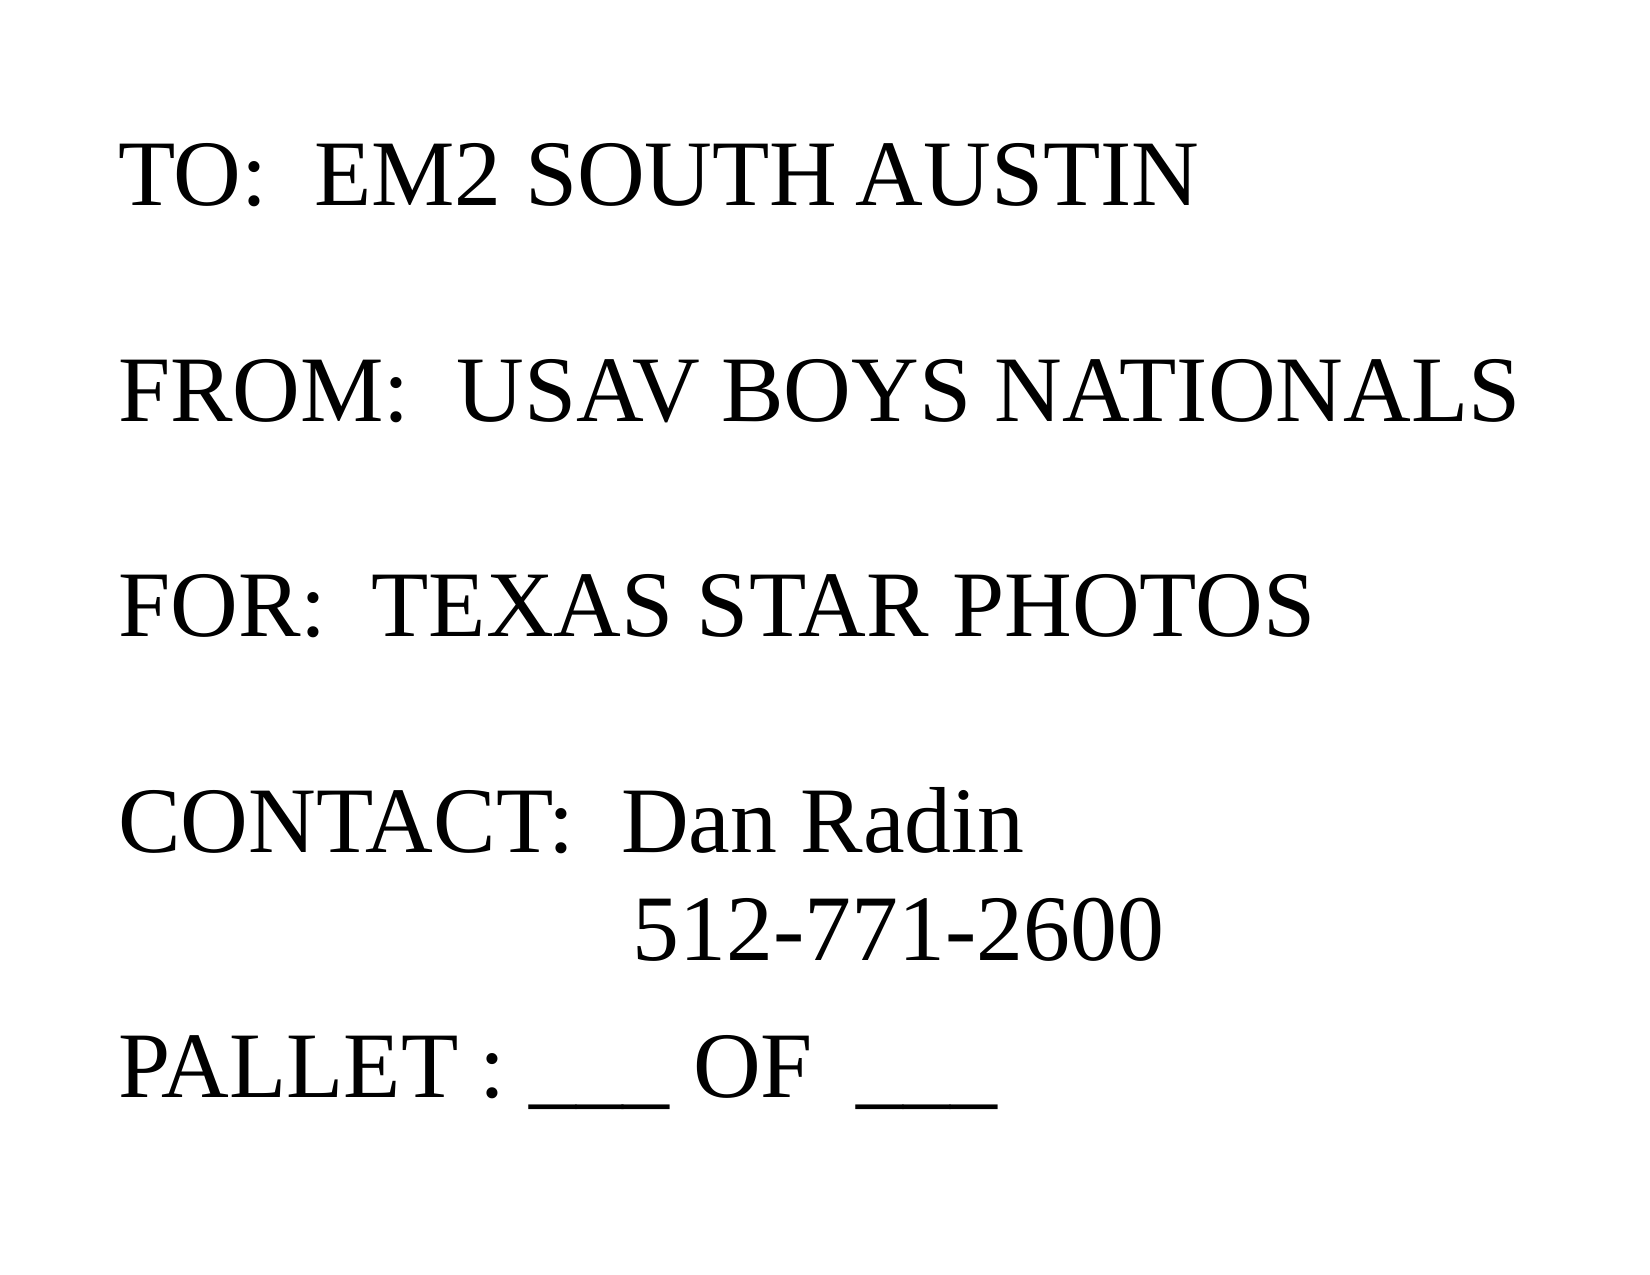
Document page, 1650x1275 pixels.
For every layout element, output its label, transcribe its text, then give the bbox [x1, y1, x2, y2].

text PALLET : ___ OF ___ [118, 981, 1532, 1124]
text TO: EM2 SOUTH AUSTIN [118, 118, 1532, 226]
text CONTACT: Dan Radin [118, 765, 1532, 873]
text FOR: TEXAS STAR PHOTOS [118, 549, 1532, 657]
text FROM: USAV BOYS NATIONALS [118, 334, 1532, 442]
text 512-771-2600 [118, 873, 1532, 981]
